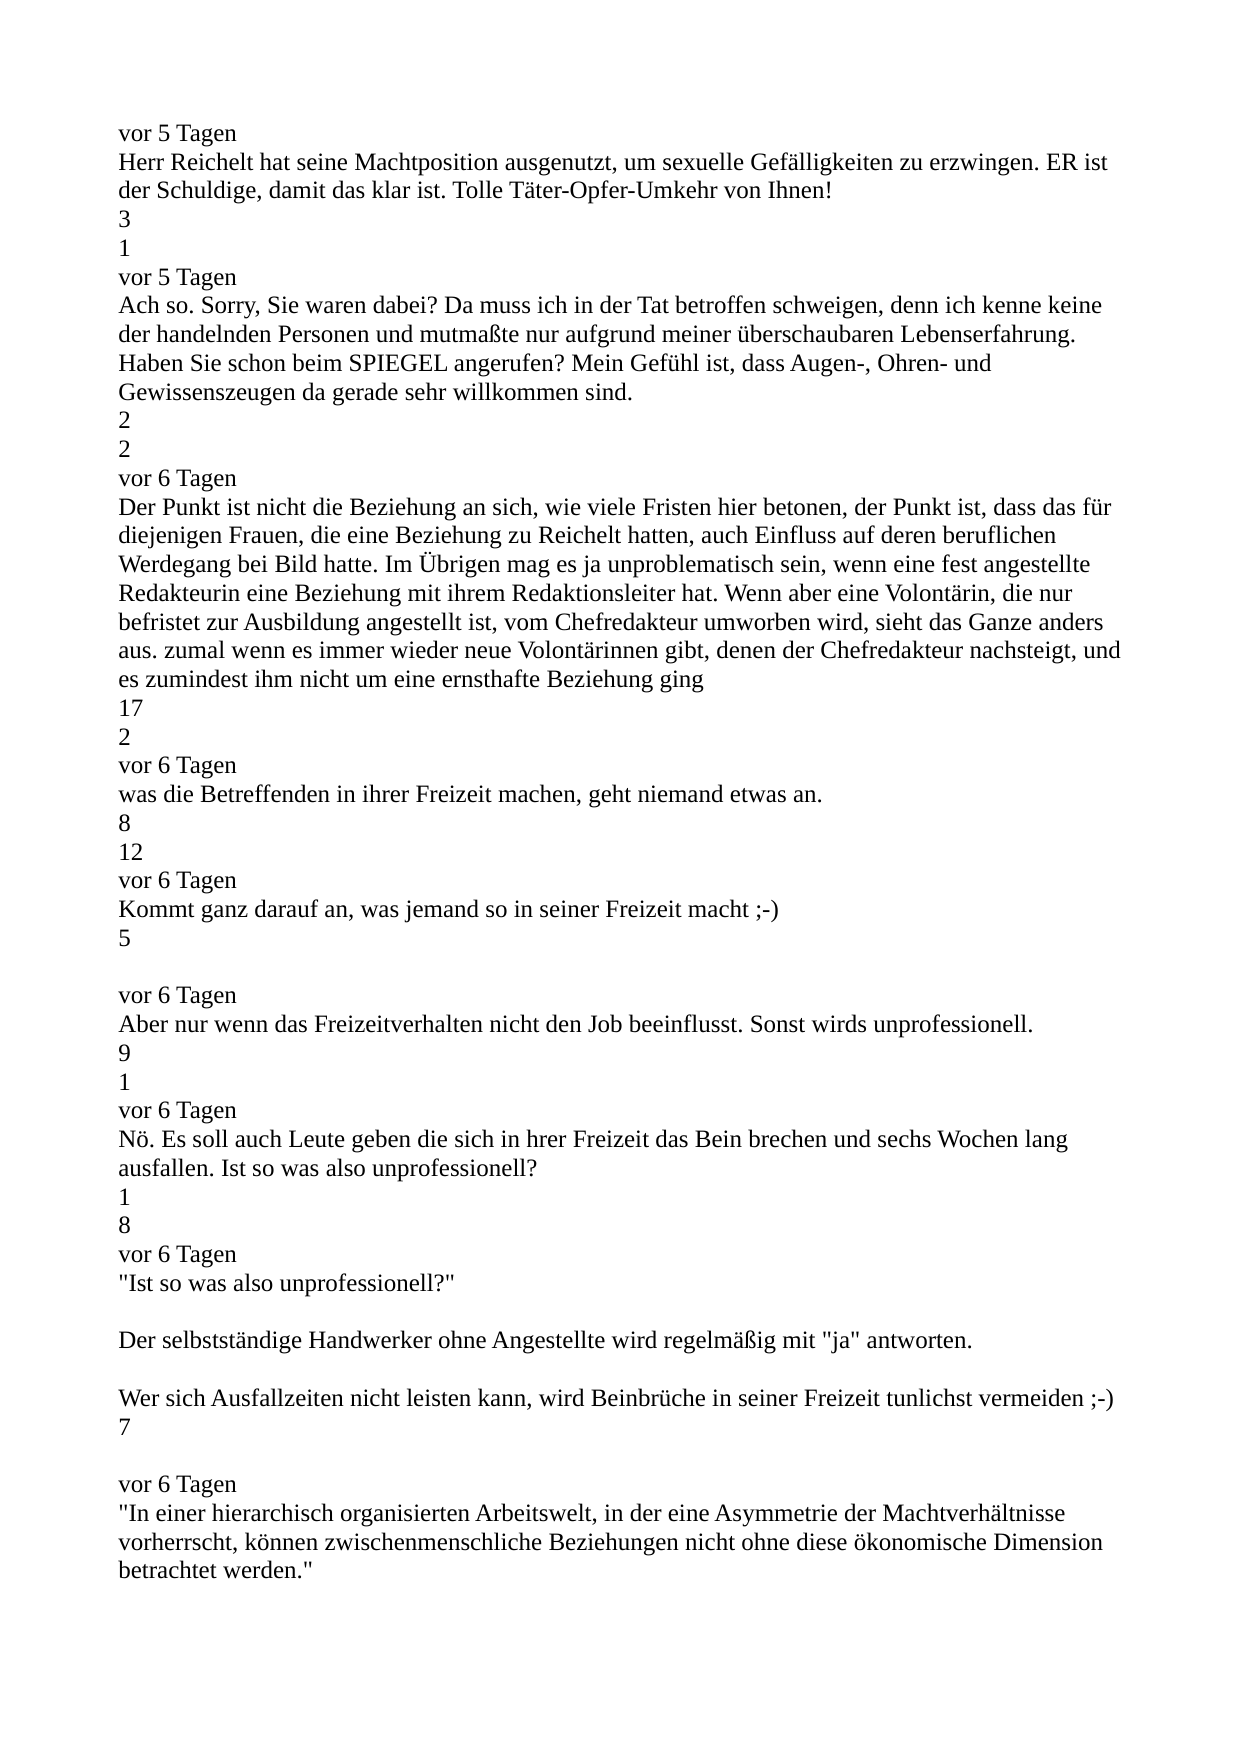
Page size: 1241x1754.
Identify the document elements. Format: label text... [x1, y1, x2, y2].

text 8 [118, 1211, 1122, 1239]
text 7 [118, 1412, 1122, 1441]
text vor 6 Tagen [118, 1239, 1122, 1268]
text was die Betreffenden in ihrer Freizeit machen, geht niemand etwas an. [118, 779, 1122, 808]
text vor 6 Tagen [118, 1469, 1122, 1498]
text Wer sich Ausfallzeiten nicht leisten kann, wird Beinbrüche in seiner Freizeit tunlichst vermeiden ;-) [118, 1383, 1122, 1412]
text 9 [118, 1038, 1122, 1067]
text vor 6 Tagen [118, 866, 1122, 894]
text 2 [118, 406, 1122, 434]
text 2 [118, 722, 1122, 751]
text Kommt ganz darauf an, was jemand so in seiner Freizeit macht ;-) [118, 894, 1122, 923]
text Der selbstständige Handwerker ohne Angestellte wird regelmäßig mit "ja" antworten. [118, 1326, 1122, 1354]
text Aber nur wenn das Freizeitverhalten nicht den Job beeinflusst. Sonst wirds unprofessionell. [118, 1009, 1122, 1038]
text vor 5 Tagen [118, 118, 1122, 147]
text 1 [118, 1067, 1122, 1096]
text vor 6 Tagen [118, 751, 1122, 779]
text Ach so. Sorry, Sie waren dabei? Da muss ich in der Tat betroffen schweigen, denn ich kenne keine der handelnden Personen und mutmaßte nur aufgrund meiner überschaubaren Lebenserfahrung. Haben Sie schon beim SPIEGEL angerufen? Mein Gefühl ist, dass Augen-, Ohren- und Gewissenszeugen da gerade sehr willkommen sind. [118, 291, 1122, 406]
text 8 [118, 808, 1122, 837]
text "Ist so was also unprofessionell?" [118, 1268, 1122, 1297]
text 1 [118, 1182, 1122, 1211]
text 17 [118, 693, 1122, 722]
text 5 [118, 923, 1122, 952]
text Der Punkt ist nicht die Beziehung an sich, wie viele Fristen hier betonen, der Punkt ist, dass das für diejenigen Frauen, die eine Beziehung zu Reichelt hatten, auch Einfluss auf deren beruflichen Werdegang bei Bild hatte. Im Übrigen mag es ja unproblematisch sein, wenn eine fest angestellte Redakteurin eine Beziehung mit ihrem Redaktionsleiter hat. Wenn aber eine Volontärin, die nur befristet zur Ausbildung angestellt ist, vom Chefredakteur umworben wird, sieht das Ganze anders aus. zumal wenn es immer wieder neue Volontärinnen gibt, denen der Chefredakteur nachsteigt, und es zumindest ihm nicht um eine ernsthafte Beziehung ging [118, 492, 1122, 693]
text 1 [118, 233, 1122, 262]
text vor 5 Tagen [118, 262, 1122, 291]
text vor 6 Tagen [118, 981, 1122, 1009]
text 12 [118, 837, 1122, 866]
text Herr Reichelt hat seine Machtposition ausgenutzt, um sexuelle Gefälligkeiten zu erzwingen. ER ist der Schuldige, damit das klar ist. Tolle Täter-Opfer-Umkehr von Ihnen! [118, 147, 1122, 204]
text vor 6 Tagen [118, 463, 1122, 492]
text "In einer hierarchisch organisierten Arbeitswelt, in der eine Asymmetrie der Machtverhältnisse vorherrscht, können zwischenmenschliche Beziehungen nicht ohne diese ökonomische Dimension betrachtet werden." [118, 1498, 1122, 1584]
text Nö. Es soll auch Leute geben die sich in hrer Freizeit das Bein brechen und sechs Wochen lang ausfallen. Ist so was also unprofessionell? [118, 1124, 1122, 1182]
text 2 [118, 434, 1122, 463]
text vor 6 Tagen [118, 1096, 1122, 1124]
text 3 [118, 204, 1122, 233]
